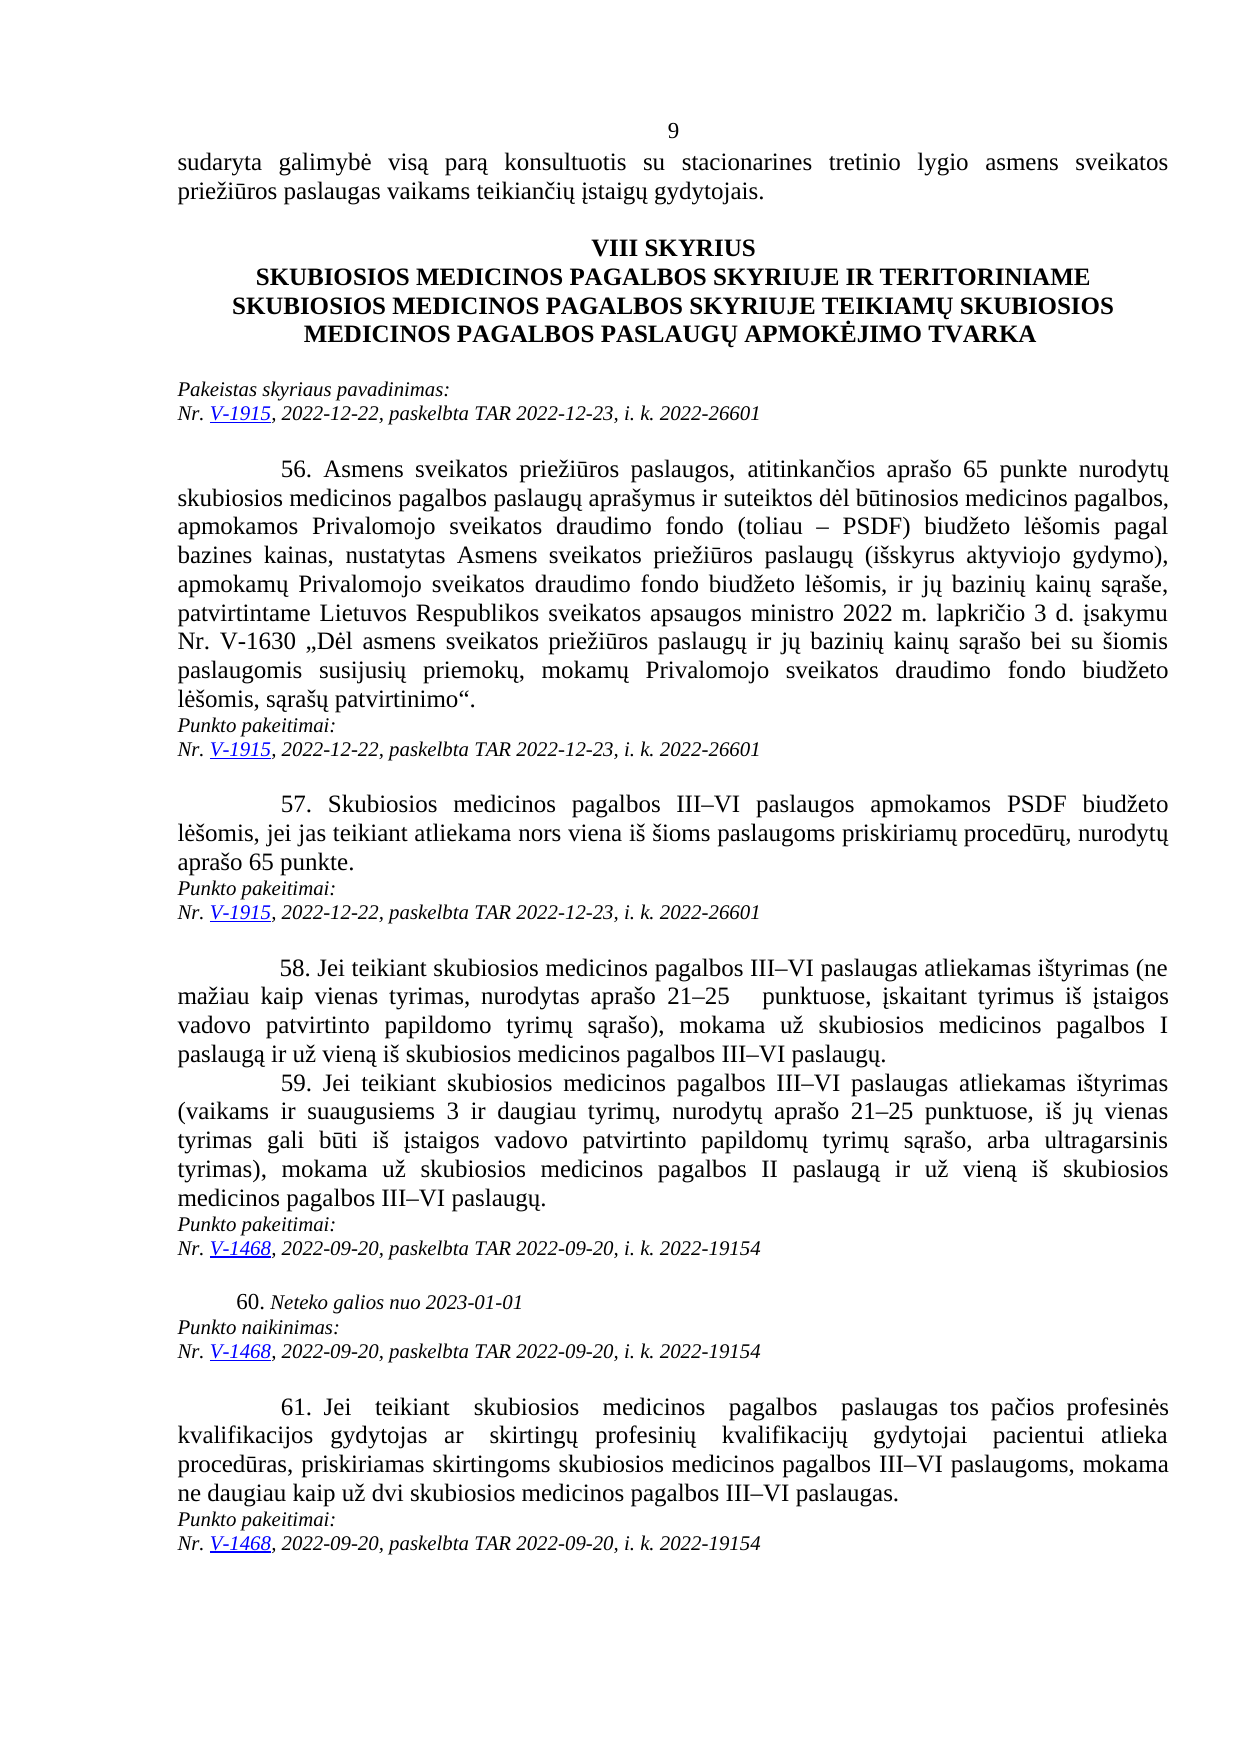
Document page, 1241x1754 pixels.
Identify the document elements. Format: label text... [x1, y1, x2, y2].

text 58. Jei teikiant skubiosios medicinos pagalbos III–VI paslaugas atliekamas ištyrimas (ne mažiau kaip vienas tyrimas, nurodytas aprašo 21–25 punktuose, įskaitant tyrimus iš įstaigos vadovo patvirtinto papildomo tyrimų sąrašo), mokama už skubiosios medicinos pagalbos I paslaugą ir už vieną iš skubiosios medicinos pagalbos III–VI paslaugų. [177, 953, 1169, 1068]
text Pakeistas skyriaus pavadinimas: [177, 377, 1169, 401]
text Nr. V-1915, 2022-12-22, paskelbta TAR 2022-12-23, i. k. 2022-26601 [177, 401, 1169, 425]
text Nr. V-1915, 2022-12-22, paskelbta TAR 2022-12-23, i. k. 2022-26601 [177, 737, 1169, 761]
text 57. Skubiosios medicinos pagalbos III–VI paslaugos apmokamos PSDF biudžeto lėšomis, jei jas teikiant atliekama nors viena iš šioms paslaugoms priskiriamų procedūrų, nurodytų aprašo 65 punkte. [177, 789, 1169, 876]
text Nr. V-1915, 2022-12-22, paskelbta TAR 2022-12-23, i. k. 2022-26601 [177, 900, 1169, 924]
text 60. Neteko galios nuo 2023-01-01 [177, 1288, 1169, 1315]
text 56. Asmens sveikatos priežiūros paslaugos, atitinkančios aprašo 65 punkte nurodytų skubiosios medicinos pagalbos paslaugų aprašymus ir suteiktos dėl būtinosios medicinos pagalbos, apmokamos Privalomojo sveikatos draudimo fondo (toliau – PSDF) biudžeto lėšomis pagal bazines kainas, nustatytas Asmens sveikatos priežiūros paslaugų (išskyrus aktyviojo gydymo), apmokamų Privalomojo sveikatos draudimo fondo biudžeto lėšomis, ir jų bazinių kainų sąraše, patvirtintame Lietuvos Respublikos sveikatos apsaugos ministro 2022 m. lapkričio 3 d. įsakymu Nr. V-1630 „Dėl asmens sveikatos priežiūros paslaugų ir jų bazinių kainų sąrašo bei su šiomis paslaugomis susijusių priemokų, mokamų Privalomojo sveikatos draudimo fondo biudžeto lėšomis, sąrašų patvirtinimo“. [177, 454, 1169, 713]
text Punkto pakeitimai: [177, 713, 1169, 737]
text sudaryta galimybė visą parą konsultuotis su stacionarines tretinio lygio asmens sveikatos priežiūros paslaugas vaikams teikiančių įstaigų gydytojais. [177, 147, 1169, 204]
text Punkto pakeitimai: [177, 1507, 1169, 1531]
text 59. Jei teikiant skubiosios medicinos pagalbos III–VI paslaugas atliekamas ištyrimas (vaikams ir suaugusiems 3 ir daugiau tyrimų, nurodytų aprašo 21–25 punktuose, iš jų vienas tyrimas gali būti iš įstaigos vadovo patvirtinto papildomų tyrimų sąrašo, arba ultragarsinis tyrimas), mokama už skubiosios medicinos pagalbos II paslaugą ir už vieną iš skubiosios medicinos pagalbos III–VI paslaugų. [177, 1068, 1169, 1211]
text 61. Jei teikiant skubiosios medicinos pagalbos paslaugas tos pačios profesinės kvalifikacijos gydytojas ar skirtingų profesinių kvalifikacijų gydytojai pacientui atlieka procedūras, priskiriamas skirtingoms skubiosios medicinos pagalbos III–VI paslaugoms, mokama ne daugiau kaip už dvi skubiosios medicinos pagalbos III–VI paslaugas. [177, 1392, 1169, 1507]
text VIII SKYRIUS [177, 233, 1169, 262]
text Punkto naikinimas: [177, 1315, 1169, 1339]
text SKUBIOSIOS MEDICINOS PAGALBOS SKYRIUJE IR TERITORINIAME SKUBIOSIOS MEDICINOS PAGALBOS SKYRIUJE TEIKIAMŲ SKUBIOSIOS MEDICINOS PAGALBOS PASLAUGŲ APMOKĖJIMO TVARKA [177, 262, 1169, 348]
text Nr. V-1468, 2022-09-20, paskelbta TAR 2022-09-20, i. k. 2022-19154 [177, 1339, 1169, 1363]
text Punkto pakeitimai: [177, 1211, 1169, 1236]
text Nr. V-1468, 2022-09-20, paskelbta TAR 2022-09-20, i. k. 2022-19154 [177, 1236, 1169, 1259]
text Nr. V-1468, 2022-09-20, paskelbta TAR 2022-09-20, i. k. 2022-19154 [177, 1531, 1169, 1555]
text Punkto pakeitimai: [177, 876, 1169, 900]
